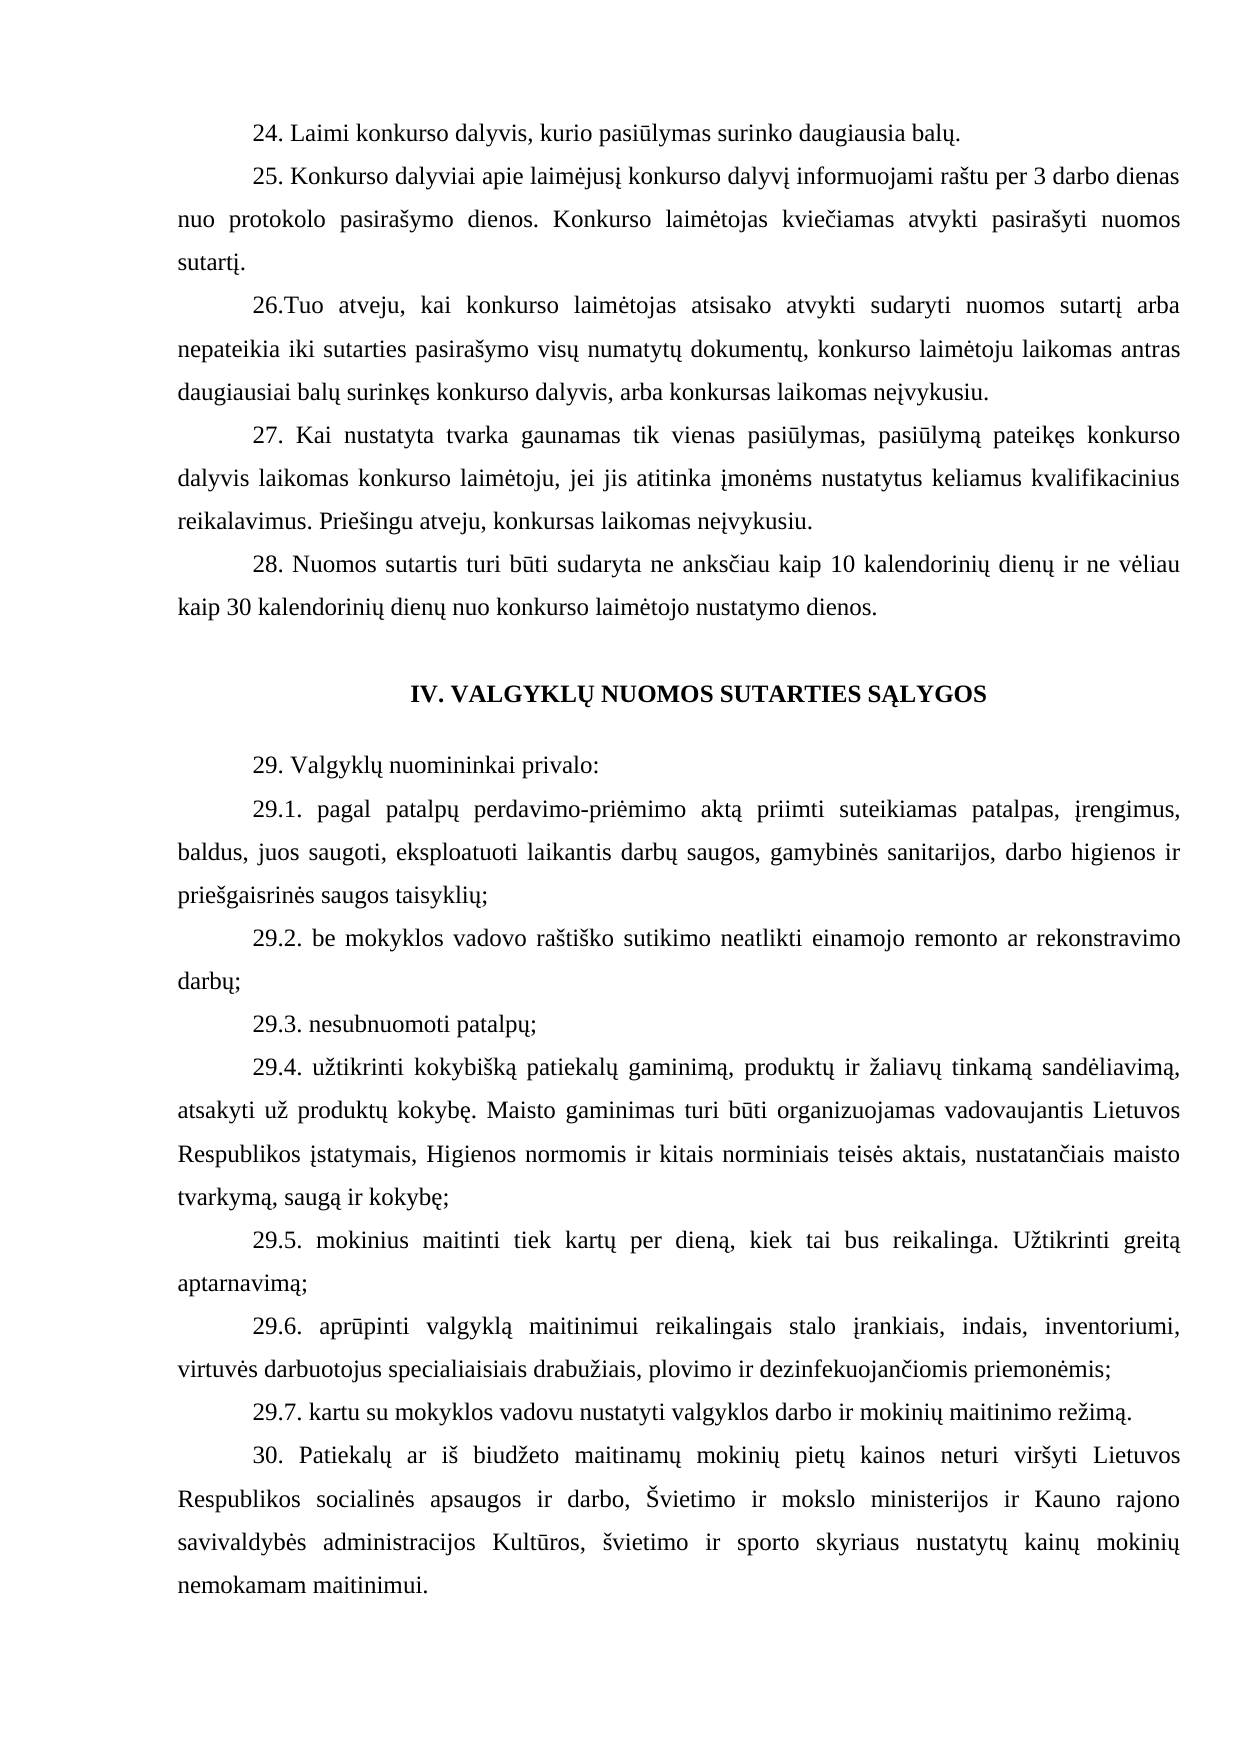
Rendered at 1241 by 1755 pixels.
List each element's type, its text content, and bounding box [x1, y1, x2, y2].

text 29.1. pagal patalpų perdavimo-priėmimo aktą priimti suteikiamas patalpas, įrengimus, baldus, juos saugoti, eksploatuoti laikantis darbų saugos, gamybinės sanitarijos, darbo higienos ir priešgaisrinės saugos taisyklių; [177, 794, 1181, 909]
text 29.6. aprūpinti valgyklą maitinimui reikalingais stalo įrankiais, indais, inventoriumi, virtuvės darbuotojus specialiaisiais drabužiais, plovimo ir dezinfekuojančiomis priemonėmis; [177, 1311, 1181, 1383]
text 29.4. užtikrinti kokybišką patiekalų gaminimą, produktų ir žaliavų tinkamą sandėliavimą, atsakyti už produktų kokybę. Maisto gaminimas turi būti organizuojamas vadovaujantis Lietuvos Respublikos įstatymais, Higienos normomis ir kitais norminiais teisės aktais, nustatančiais maisto tvarkymą, saugą ir kokybę; [177, 1052, 1181, 1211]
text 28. Nuomos sutartis turi būti sudaryta ne anksčiau kaip 10 kalendorinių dienų ir ne vėliau kaip 30 kalendorinių dienų nuo konkurso laimėtojo nustatymo dienos. [177, 549, 1181, 621]
text 29. Valgyklų nuomininkai privalo: [177, 751, 1181, 779]
text 26.Tuo atveju, kai konkurso laimėtojas atsisako atvykti sudaryti nuomos sutartį arba nepateikia iki sutarties pasirašymo visų numatytų dokumentų, konkurso laimėtoju laikomas antras daugiausiai balų surinkęs konkurso dalyvis, arba konkursas laikomas neįvykusiu. [177, 291, 1181, 406]
text 24. Laimi konkurso dalyvis, kurio pasiūlymas surinko daugiausia balų. [177, 118, 1181, 147]
text 30. Patiekalų ar iš biudžeto maitinamų mokinių pietų kainos neturi viršyti Lietuvos Respublikos socialinės apsaugos ir darbo, Švietimo ir mokslo ministerijos ir Kauno rajono savivaldybės administracijos Kultūros, švietimo ir sporto skyriaus nustatytų kainų mokinių nemokamam maitinimui. [177, 1441, 1181, 1599]
text 29.3. nesubnuomoti patalpų; [177, 1009, 1181, 1038]
text 29.5. mokinius maitinti tiek kartų per dieną, kiek tai bus reikalinga. Užtikrinti greitą aptarnavimą; [177, 1225, 1181, 1297]
text 27. Kai nustatyta tvarka gaunamas tik vienas pasiūlymas, pasiūlymą pateikęs konkurso dalyvis laikomas konkurso laimėtoju, jei jis atitinka įmonėms nustatytus keliamus kvalifikacinius reikalavimus. Priešingu atveju, konkursas laikomas neįvykusiu. [177, 420, 1181, 535]
text 25. Konkurso dalyviai apie laimėjusį konkurso dalyvį informuojami raštu per 3 darbo dienas nuo protokolo pasirašymo dienos. Konkurso laimėtojas kviečiamas atvykti pasirašyti nuomos sutartį. [177, 161, 1181, 276]
text 29.7. kartu su mokyklos vadovu nustatyti valgyklos darbo ir mokinių maitinimo režimą. [177, 1397, 1181, 1426]
text IV. VALGYKLŲ NUOMOS SUTARTIES SĄLYGOS [216, 679, 1181, 707]
text 29.2. be mokyklos vadovo raštiško sutikimo neatlikti einamojo remonto ar rekonstravimo darbų; [177, 923, 1181, 995]
